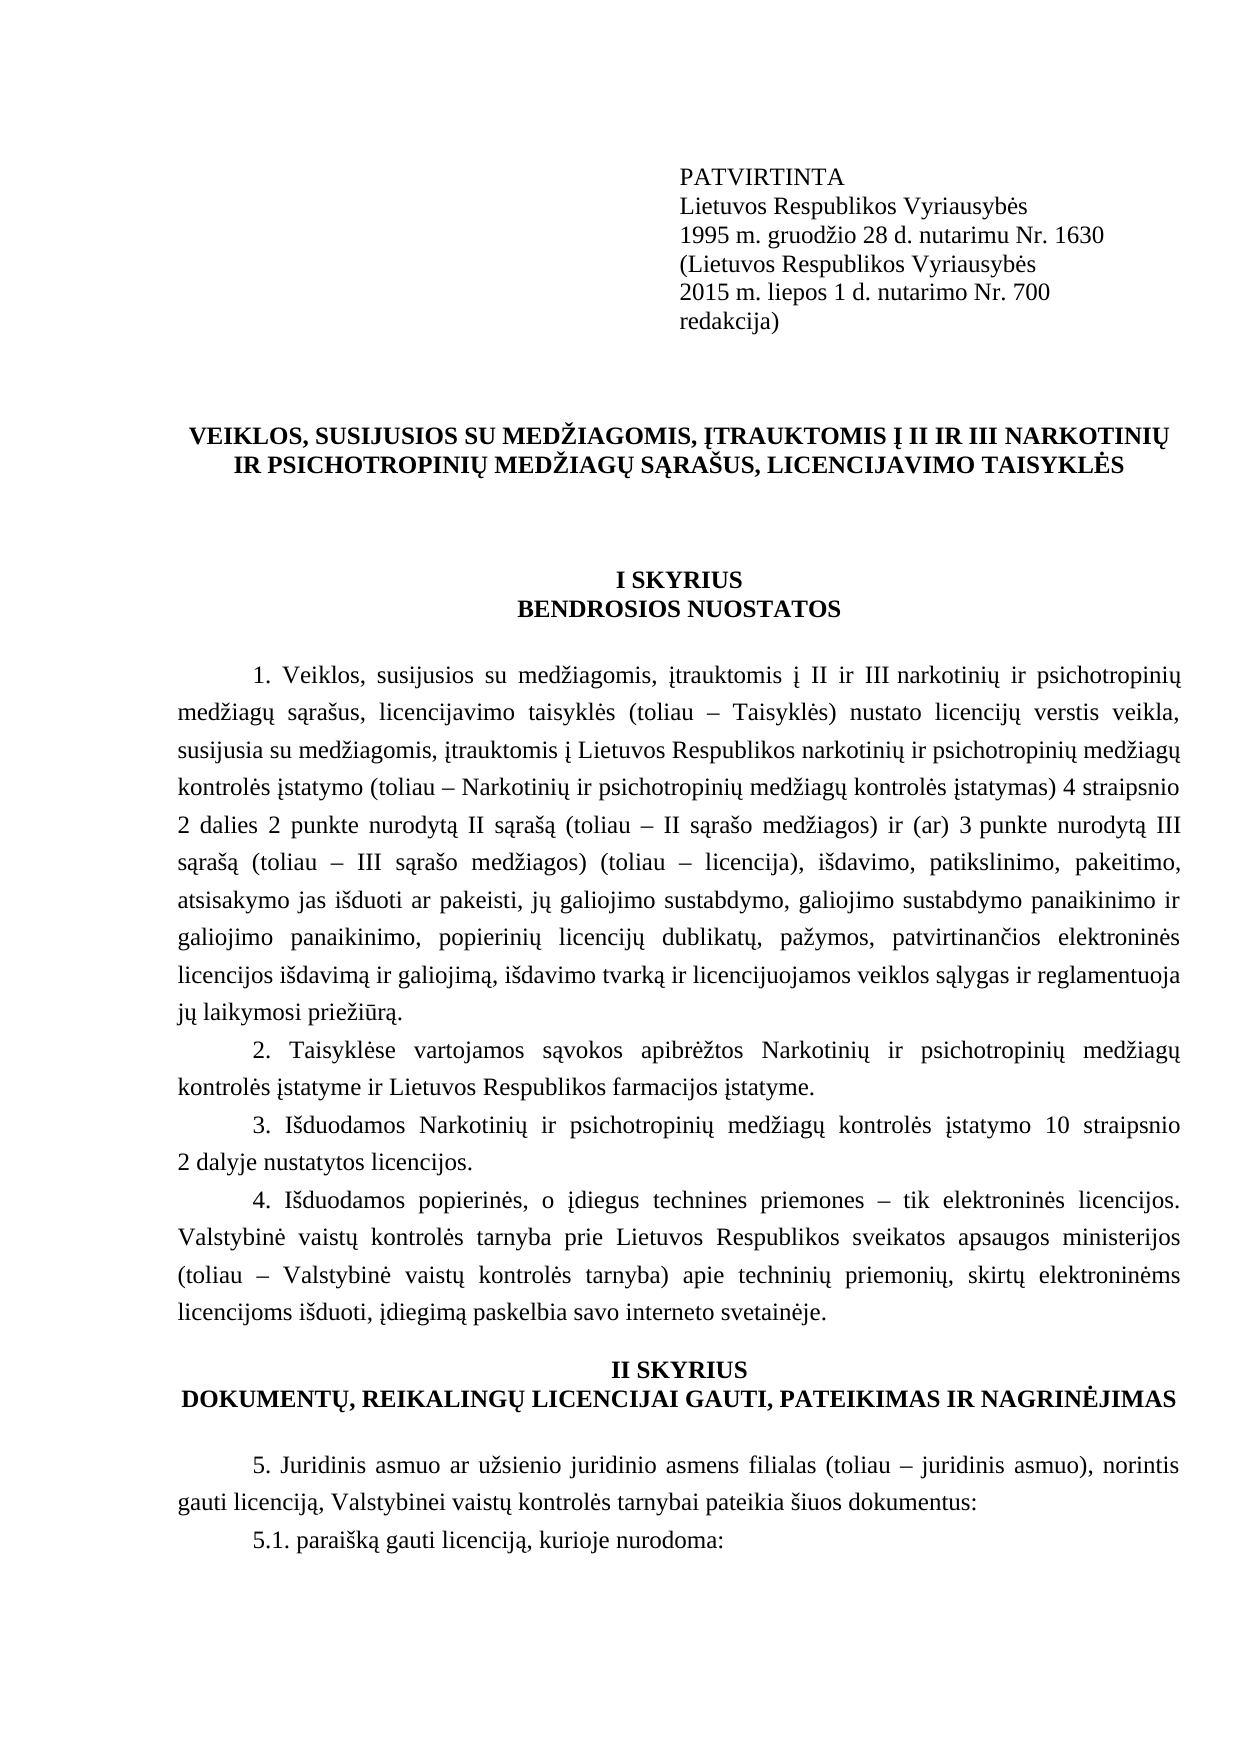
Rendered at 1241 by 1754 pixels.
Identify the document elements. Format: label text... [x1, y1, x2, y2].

text 2. Taisyklėse vartojamos sąvokos apibrėžtos Narkotinių ir psichotropinių medžiagų kontrolės įstatyme ir Lietuvos Respublikos farmacijos įstatyme. [177, 1026, 1181, 1101]
text 5.1. paraišką gauti licenciją, kurioje nurodoma: [177, 1516, 1181, 1554]
text DOKUMENTŲ, REIKALINGŲ LICENCIJAI GAUTI, PATEIKIMAS IR NAGRINĖJIMAS [177, 1384, 1181, 1412]
text II SKYRIUS [177, 1355, 1181, 1384]
text PATVIRTINTA Lietuvos Respublikos Vyriausybės 1995 m. gruodžio 28 d. nutarimu Nr. 1630 (Lietuvos Respublikos Vyriausybės 2015 m. liepos 1 d. nutarimo Nr. 700 redakcija) [679, 162, 1181, 335]
text 4. Išduodamos popierinės, o įdiegus technines priemones – tik elektroninės licencijos. Valstybinė vaistų kontrolės tarnyba prie Lietuvos Respublikos sveikatos apsaugos ministerijos (toliau – Valstybinė vaistų kontrolės tarnyba) apie techninių priemonių, skirtų elektroninėms licencijoms išduoti, įdiegimą paskelbia savo interneto svetainėje. [177, 1176, 1181, 1326]
text I SKYRIUS [177, 565, 1181, 594]
text VEIKLOS, SUSIJUSIOS SU MEDŽIAGOMIS, ĮTRAUKTOMIS Į II IR III NARKOTINIŲ IR PSICHOTROPINIŲ MEDŽIAGŲ SĄRAŠUS, LICENCIJAVIMO TAISYKLĖS [177, 421, 1181, 479]
text BENDROSIOS NUOSTATOS [177, 594, 1181, 622]
text 5. Juridinis asmuo ar užsienio juridinio asmens filialas (toliau – juridinis asmuo), norintis gauti licenciją, Valstybinei vaistų kontrolės tarnybai pateikia šiuos dokumentus: [177, 1441, 1181, 1516]
text 3. Išduodamos Narkotinių ir psichotropinių medžiagų kontrolės įstatymo 10 straipsnio 2 dalyje nustatytos licencijos. [177, 1101, 1181, 1176]
text 1. Veiklos, susijusios su medžiagomis, įtrauktomis į II ir III narkotinių ir psichotropinių medžiagų sąrašus, licencijavimo taisyklės (toliau – Taisyklės) nustato licencijų verstis veikla, susijusia su medžiagomis, įtrauktomis į Lietuvos Respublikos narkotinių ir psichotropinių medžiagų kontrolės įstatymo (toliau – Narkotinių ir psichotropinių medžiagų kontrolės įstatymas) 4 straipsnio 2 dalies 2 punkte nurodytą II sąrašą (toliau – II sąrašo medžiagos) ir (ar) 3 punkte nurodytą III sąrašą (toliau – III sąrašo medžiagos) (toliau – licencija), išdavimo, patikslinimo, pakeitimo, atsisakymo jas išduoti ar pakeisti, jų galiojimo sustabdymo, galiojimo sustabdymo panaikinimo ir galiojimo panaikinimo, popierinių licencijų dublikatų, pažymos, patvirtinančios elektroninės licencijos išdavimą ir galiojimą, išdavimo tvarką ir licencijuojamos veiklos sąlygas ir reglamentuoja jų laikymosi priežiūrą. [177, 651, 1181, 1026]
